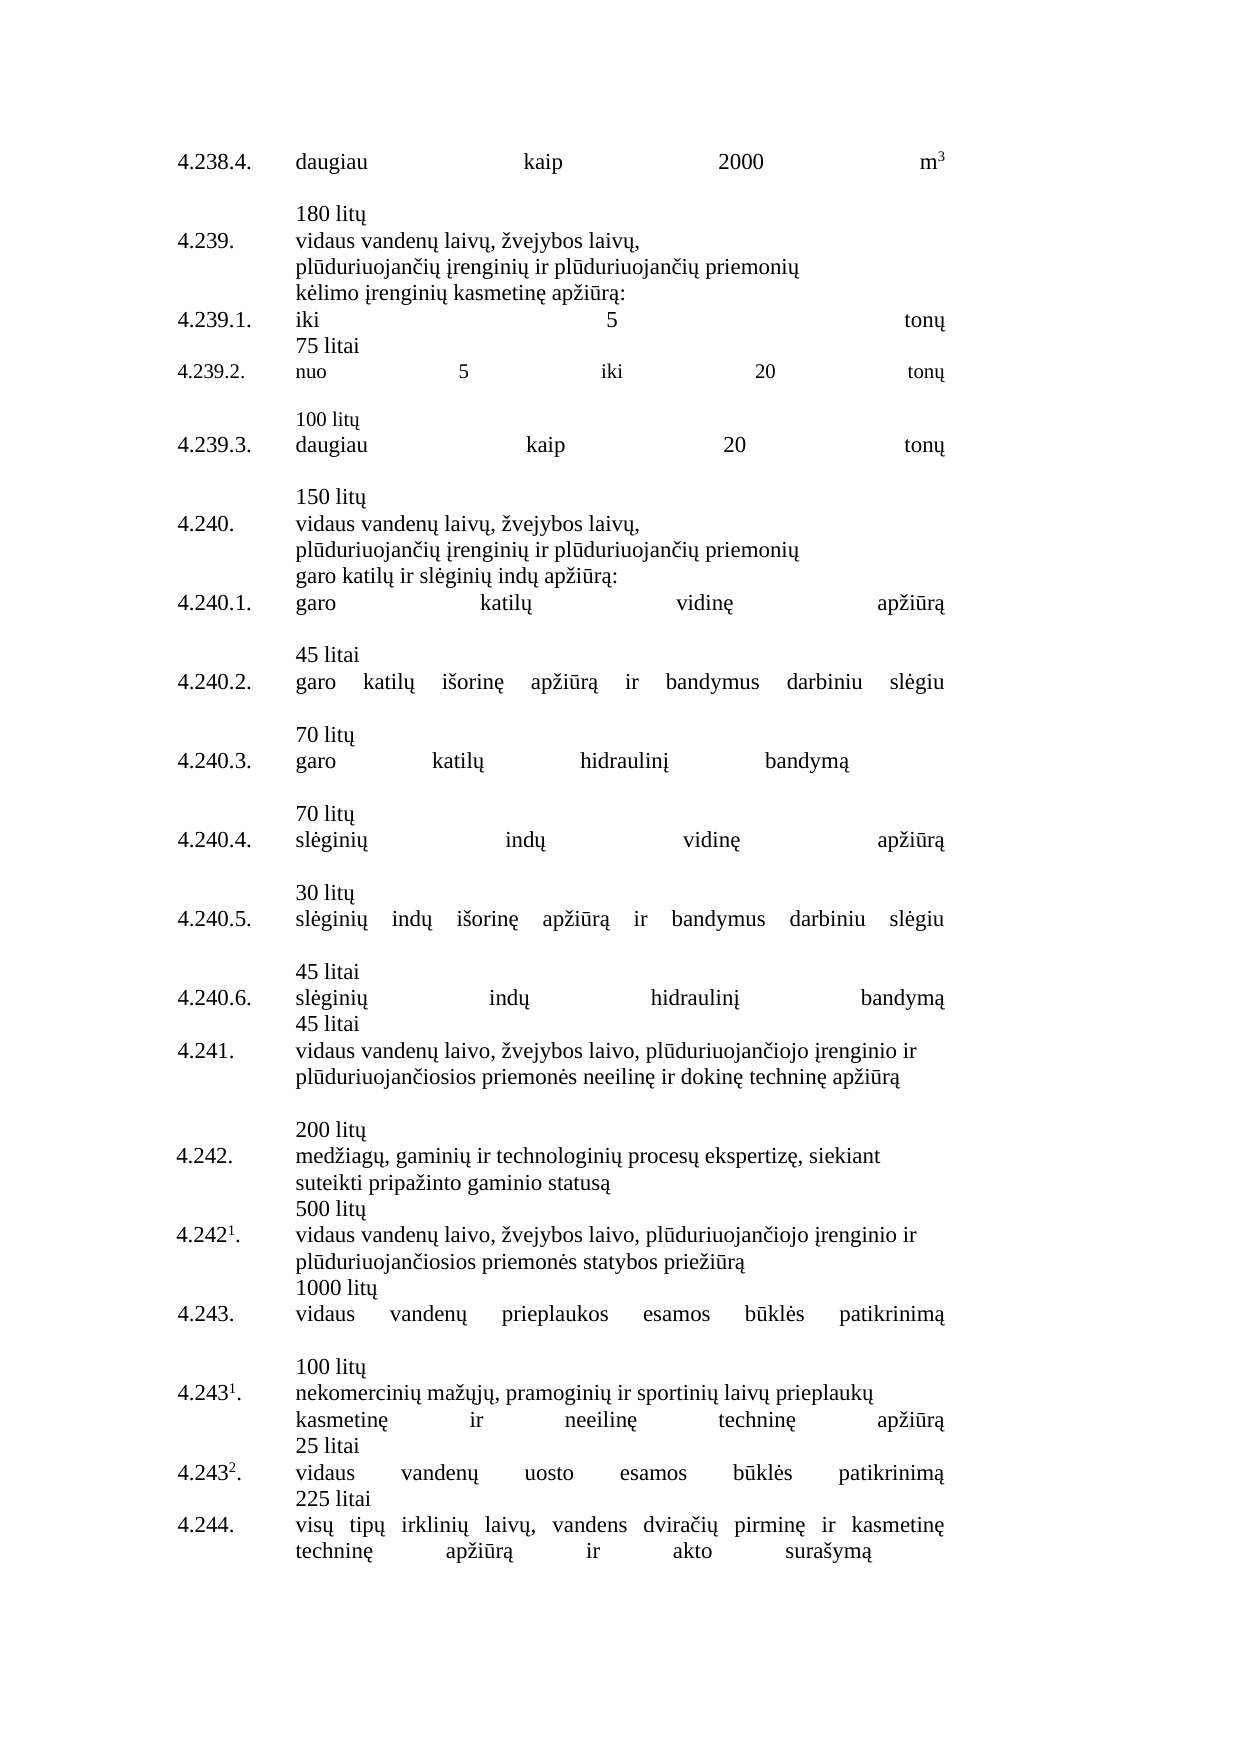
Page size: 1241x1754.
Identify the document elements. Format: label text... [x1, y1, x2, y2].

text suteikti pripažinto gaminio statusą 500 litų [176, 1169, 945, 1221]
text 4.244. visų tipų irklinių laivų, vandens dviračių pirminę ir kasmetinę techninę apžiūrą ir akto surašymą [177, 1511, 945, 1564]
text plūduriuojančių įrenginių ir plūduriuojančių priemonių [177, 536, 1122, 562]
text plūduriuojančiosios priemonės statybos priežiūrą 1000 litų [176, 1248, 945, 1300]
text 4.2421. vidaus vandenų laivo, žvejybos laivo, plūduriuojančiojo įrenginio ir [176, 1221, 945, 1248]
text 4.2431. nekomercinių mažųjų, pramoginių ir sportinių laivų prieplaukų [177, 1379, 945, 1406]
text 4.239.2. nuo 5 iki 20 tonų 100 litų [177, 358, 945, 431]
text 4.240. vidaus vandenų laivų, žvejybos laivų, [177, 510, 1122, 536]
text garo katilų ir slėginių indų apžiūrą: [295, 562, 945, 589]
text kėlimo įrenginių kasmetinę apžiūrą: [295, 279, 945, 306]
text 4.240.5. slėginių indų išorinę apžiūrą ir bandymus darbiniu slėgiu 45 litai [177, 905, 945, 984]
text 4.240.6. slėginių indų hidraulinį bandymą 45 litai [177, 984, 945, 1037]
text 4.240.3. garo katilų hidraulinį bandymą 70 litų [177, 747, 945, 826]
text 4.240.4. slėginių indų vidinę apžiūrą 30 litų [177, 826, 945, 905]
text 4.242. medžiagų, gaminių ir technologinių procesų ekspertizę, siekiant [176, 1142, 945, 1169]
text 4.239.1. iki 5 tonų 75 litai [177, 306, 945, 358]
text 4.240.2. garo katilų išorinę apžiūrą ir bandymus darbiniu slėgiu 70 litų [177, 668, 945, 747]
text 4.240.1. garo katilų vidinę apžiūrą 45 litai [177, 589, 945, 668]
text 4.243. vidaus vandenų prieplaukos esamos būklės patikrinimą 100 litų [177, 1300, 945, 1379]
text 4.2432. vidaus vandenų uosto esamos būklės patikrinimą 225 litai [177, 1458, 945, 1511]
text plūduriuojančių įrenginių ir plūduriuojančių priemonių [177, 253, 1122, 279]
text 4.239.3. daugiau kaip 20 tonų 150 litų [177, 431, 945, 510]
text 4.238.4. daugiau kaip 2000 m3 180 litų [177, 148, 945, 227]
text kasmetinę ir neeilinę techninę apžiūrą 25 litai [177, 1406, 945, 1458]
text 4.239. vidaus vandenų laivų, žvejybos laivų, [177, 227, 1122, 253]
text 4.241. vidaus vandenų laivo, žvejybos laivo, plūduriuojančiojo įrenginio ir plūduriuojančiosios priemonės neeilinę ir dokinę techninę apžiūrą 200 litų [177, 1037, 945, 1142]
